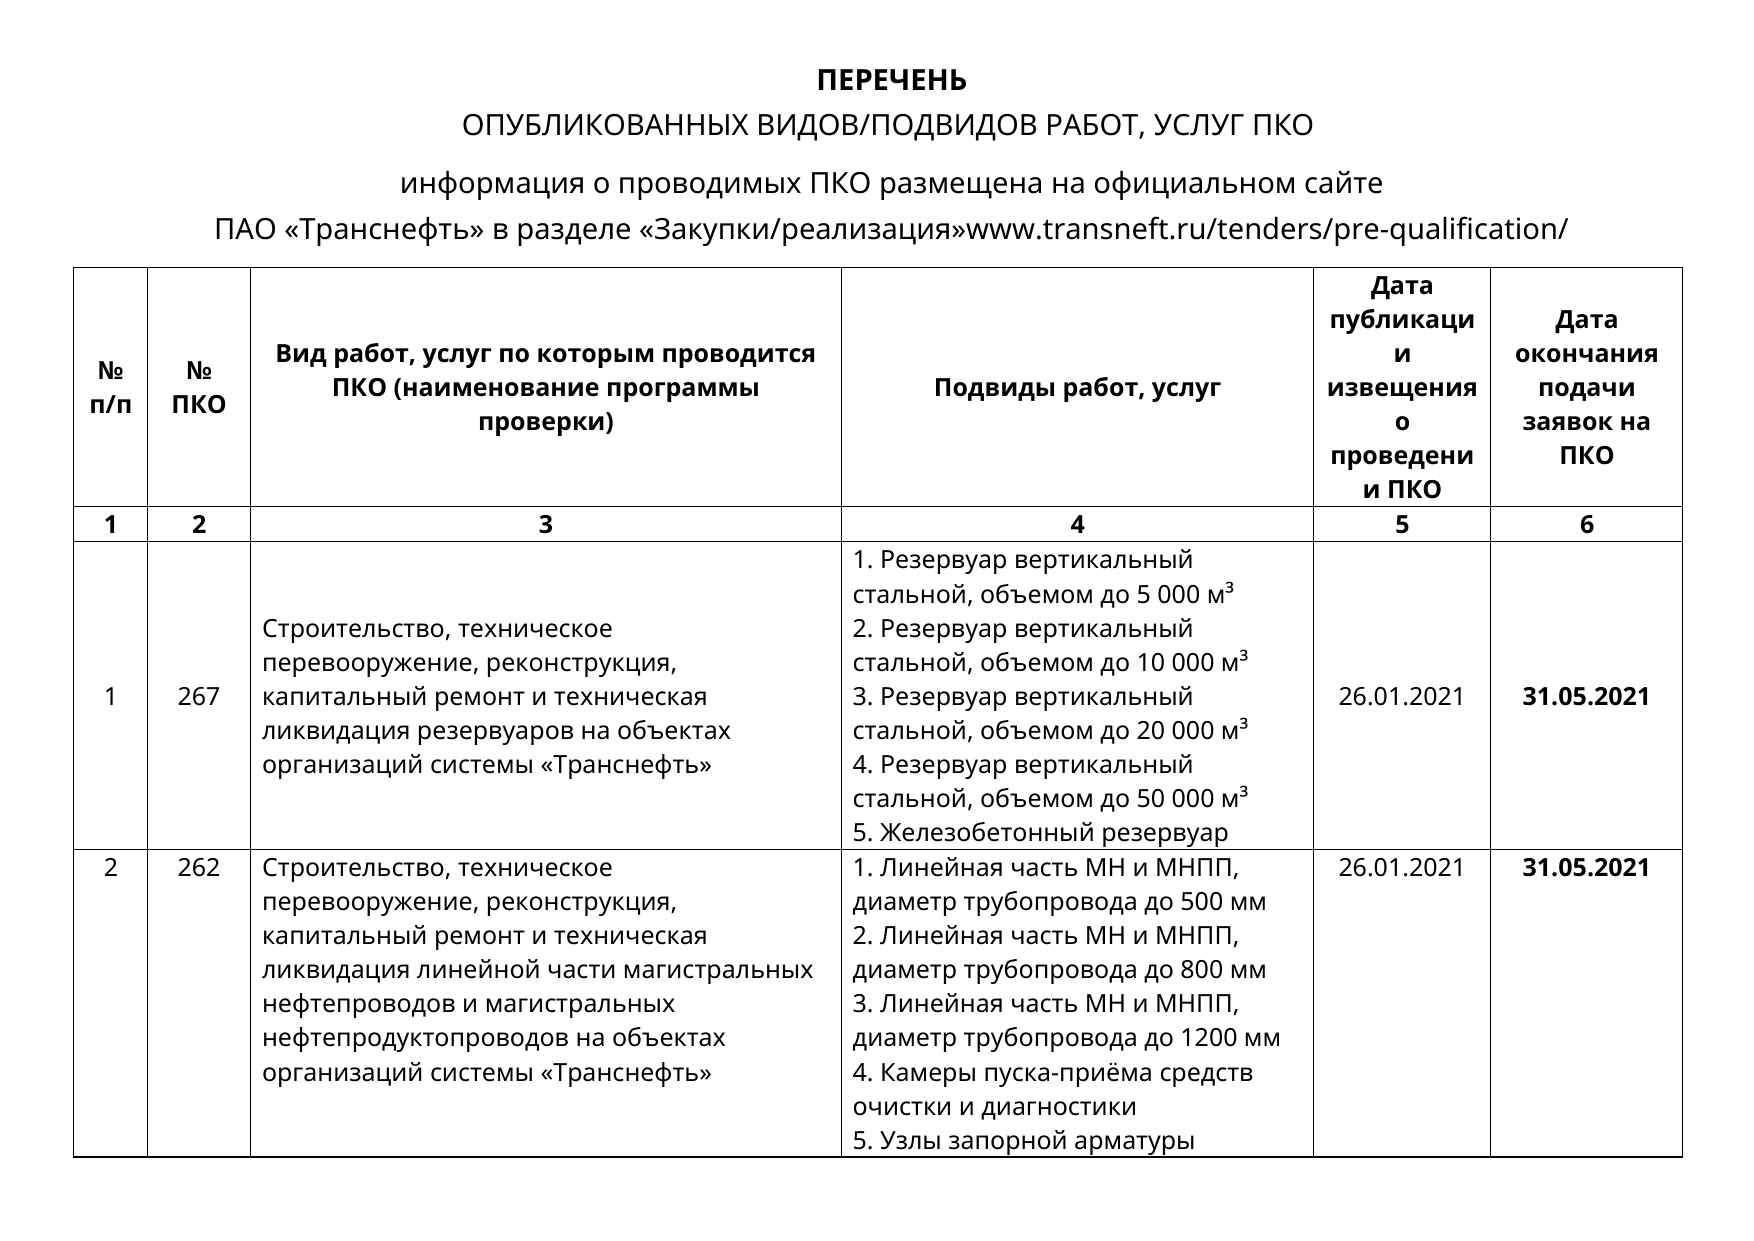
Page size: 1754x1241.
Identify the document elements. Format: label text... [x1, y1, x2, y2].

table_header Вид работ, услуг по которым проводится ПКО (наименование программы проверки) [251, 268, 841, 506]
table_cell 1 [74, 542, 147, 849]
table_cell 2 [148, 507, 250, 541]
table_cell 1 [74, 507, 147, 541]
table_cell 2 [74, 850, 147, 1156]
table_cell 262 [148, 850, 250, 1156]
text ОПУБЛИКОВАННЫХ ВИДОВ/ПОДВИДОВ РАБОТ, УСЛУГ ПКО [74, 105, 1710, 144]
table_cell 4 [842, 507, 1313, 541]
table_cell 1. Линейная часть МН и МНПП, диаметр трубопровода до 500 мм 2. Линейная часть МН и МНПП, диаметр трубопровода до 800 мм 3. Линейная часть МН и МНПП, диаметр трубопровода до 1200 мм 4. Камеры пуска-приёма средств очистки и диагностики 5. Узлы запорной арматуры [842, 850, 1313, 1156]
table_header № п/п [74, 268, 147, 506]
table_cell 6 [1491, 507, 1682, 541]
table_cell 1. Резервуар вертикальный стальной, объемом до 5 000 м³ 2. Резервуар вертикальный стальной, объемом до 10 000 м³ 3. Резервуар вертикальный стальной, объемом до 20 000 м³ 4. Резервуар вертикальный стальной, объемом до 50 000 м³ 5. Железобетонный резервуар [842, 542, 1313, 849]
text информация о проводимых ПКО размещена на официальном сайте ПАО «Транснефть» в разделе «Закупки/реализация»www.transneft.ru/tenders/pre-qualification/ [74, 163, 1710, 248]
table_header Подвиды работ, услуг [842, 268, 1313, 506]
table_cell 3 [251, 507, 841, 541]
text ПЕРЕЧЕНЬ [74, 59, 1710, 99]
table_cell Строительство, техническое перевооружение, реконструкция, капитальный ремонт и техническая ликвидация линейной части магистральных нефтепроводов и магистральных нефтепродуктопроводов на объектах организаций системы «Транснефть» [251, 850, 841, 1156]
table_cell 5 [1314, 507, 1490, 541]
table_cell 267 [148, 542, 250, 849]
table_cell 31.05.2021 [1491, 542, 1682, 849]
table_cell Строительство, техническое перевооружение, реконструкция, капитальный ремонт и техническая ликвидация резервуаров на объектах организаций системы «Транснефть» [251, 542, 841, 849]
table_header № ПКО [148, 268, 250, 506]
table_cell 31.05.2021 [1491, 850, 1682, 1156]
table_cell 26.01.2021 [1314, 850, 1490, 1156]
table_header Дата окончания подачи заявок на ПКО [1491, 268, 1682, 506]
table_cell 26.01.2021 [1314, 542, 1490, 849]
table_header Дата публикации извещения о проведении ПКО [1314, 268, 1490, 506]
